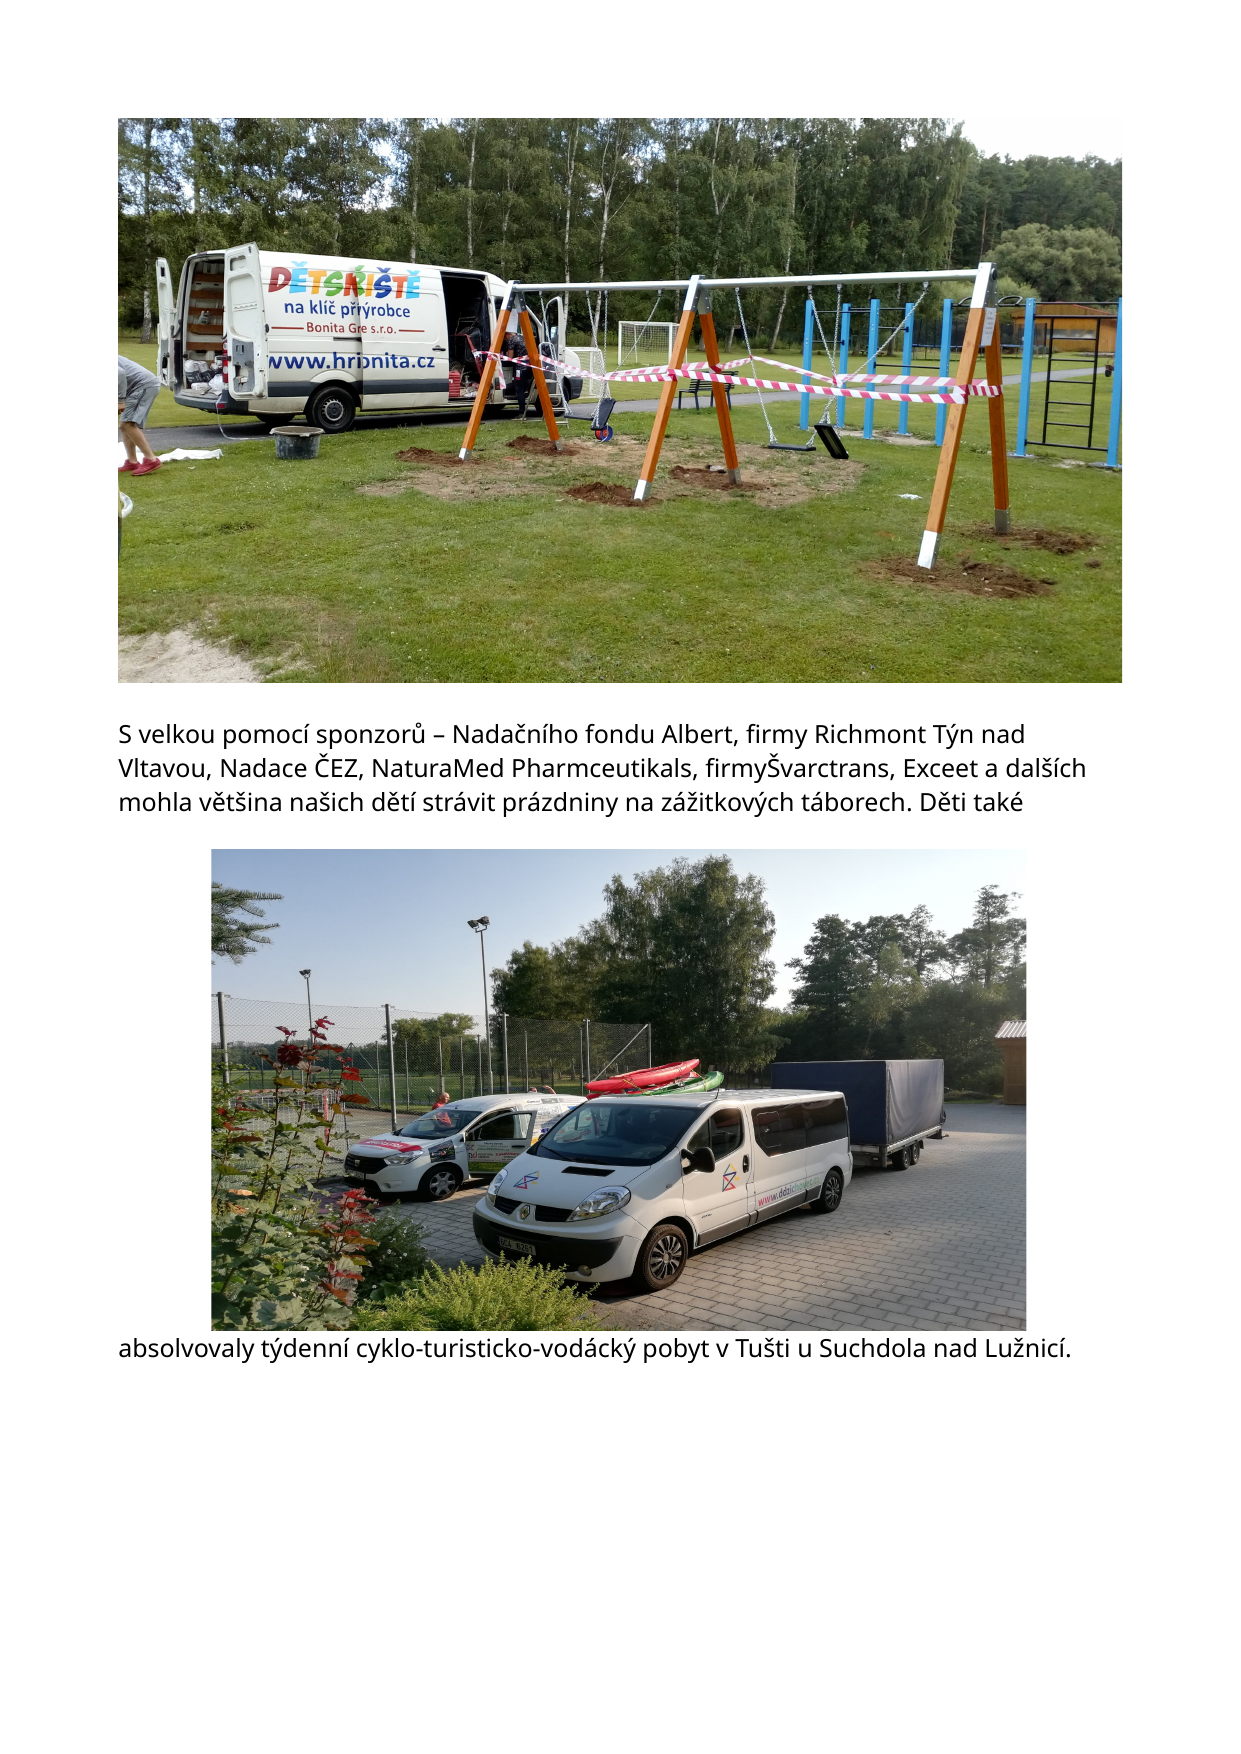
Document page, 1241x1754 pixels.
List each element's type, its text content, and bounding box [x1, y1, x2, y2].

picture [211, 849, 1027, 1331]
picture [118, 118, 1123, 683]
text S velkou pomocí sponzorů – Nadačního fondu Albert, firmy Richmont Týn nad Vltavou, Nadace ČEZ, NaturaMed Pharmceutikals, firmyŠvarctrans, Exceet a dalších mohla většina našich dětí strávit prázdniny na zážitkových táborech. Děti také absolvovaly týdenní cyklo-turisticko-vodácký pobyt v Tušti u Suchdola nad Lužnicí. [118, 717, 1122, 1364]
